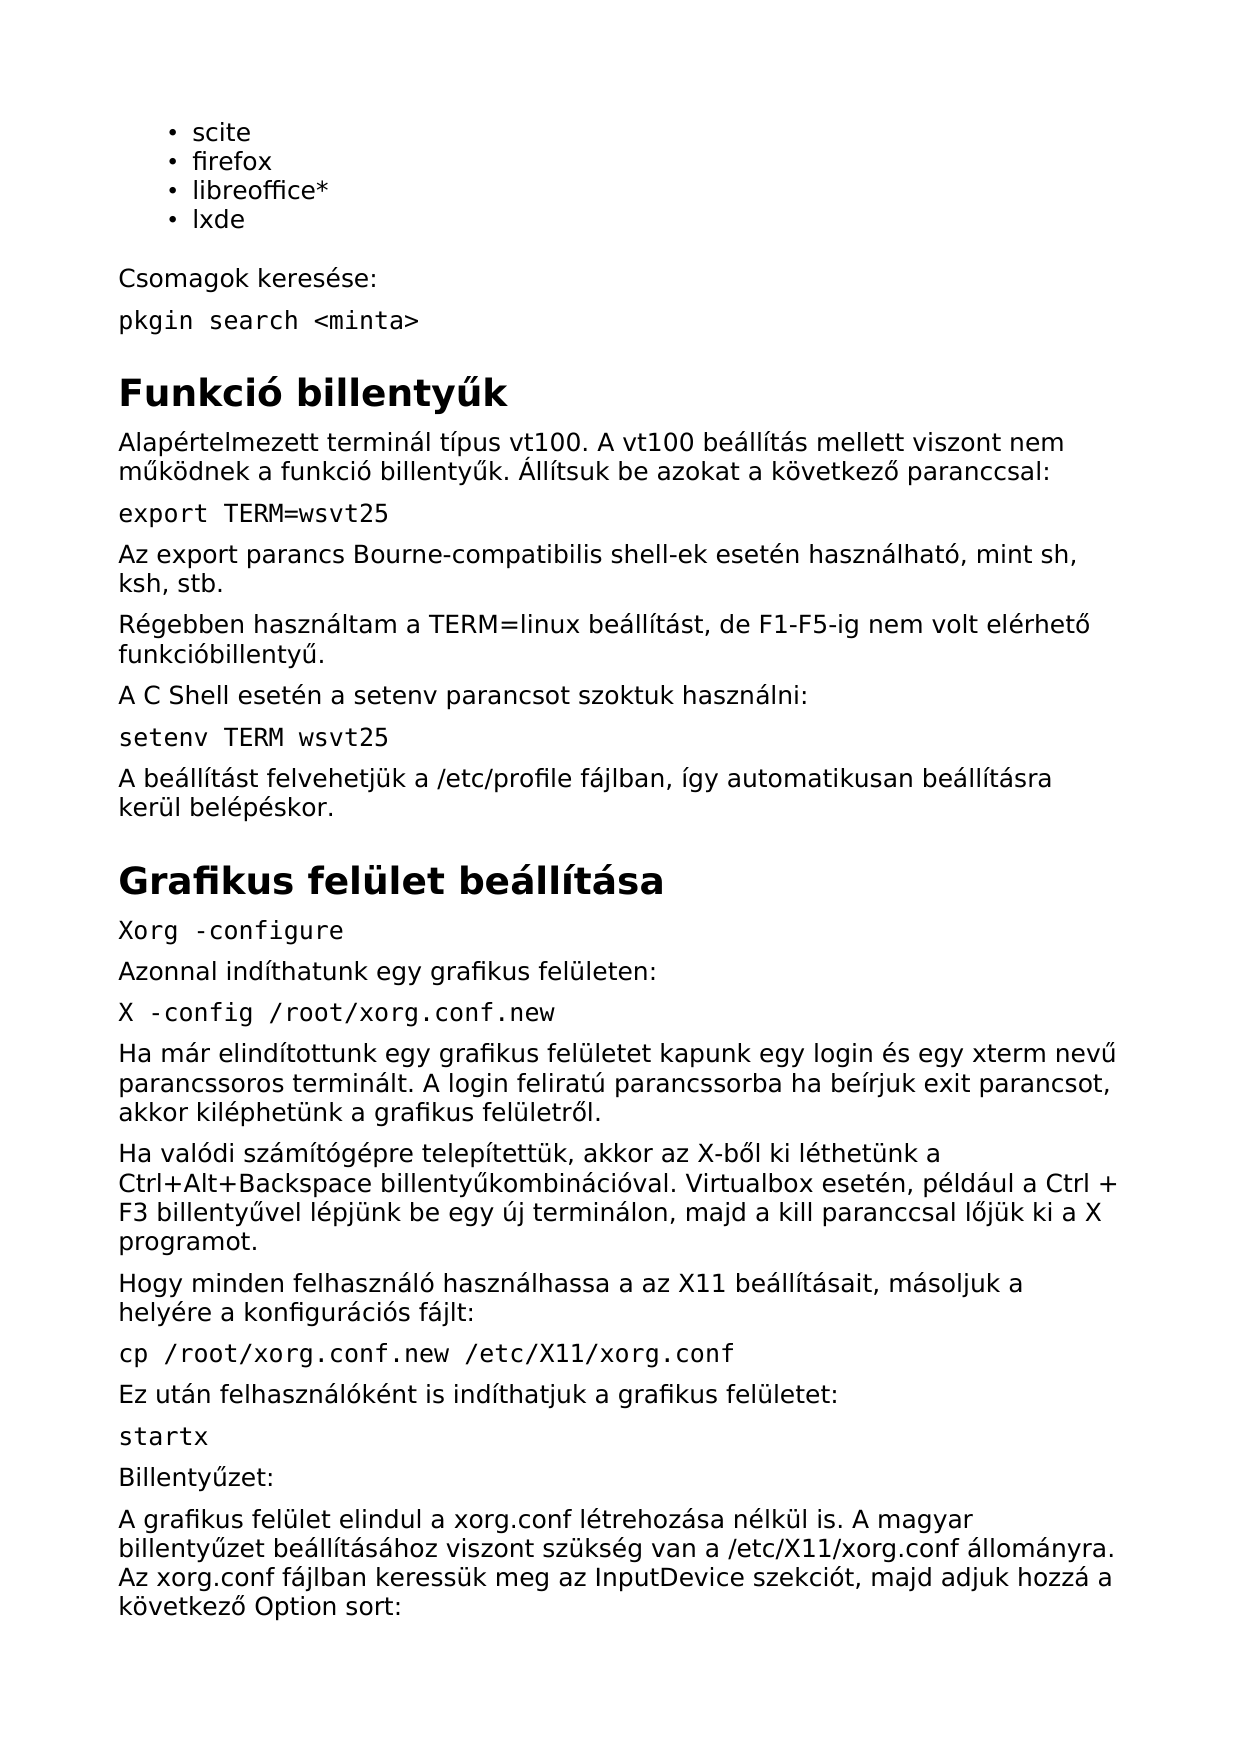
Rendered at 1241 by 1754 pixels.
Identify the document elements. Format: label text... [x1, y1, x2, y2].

text Azonnal indíthatunk egy grafikus felületen: [118, 957, 1122, 986]
text Csomagok keresése: [118, 264, 1122, 293]
text X -config /root/xorg.conf.new [118, 999, 1122, 1028]
text setenv TERM wsvt25 [118, 723, 1122, 752]
text Ha már elindítottunk egy grafikus felületet kapunk egy login és egy xterm nevű parancssoros terminált. A login feliratú parancssorba ha beírjuk exit parancsot, akkor kiléphetünk a grafikus felületről. [118, 1039, 1122, 1127]
text Hogy minden felhasználó használhassa a az X11 beállításait, másoljuk a helyére a konfigurációs fájlt: [118, 1269, 1122, 1327]
text Billentyűzet: [118, 1463, 1122, 1492]
text Alapértelmezett terminál típus vt100. A vt100 beállítás mellett viszont nem működnek a funkció billentyűk. Állítsuk be azokat a következő paranccsal: [118, 428, 1122, 486]
text Ez után felhasználóként is indíthatjuk a grafikus felületet: [118, 1381, 1122, 1410]
text export TERM=wsvt25 [118, 499, 1122, 528]
list libreoffice* [177, 176, 1122, 206]
text A C Shell esetén a setenv parancsot szoktuk használni: [118, 681, 1122, 711]
subtitle Grafikus felület beállítása [118, 860, 1122, 903]
list scite [177, 118, 1122, 147]
subtitle Funkció billentyűk [118, 372, 1122, 416]
text A grafikus felület elindul a xorg.conf létrehozása nélkül is. A magyar billentyűzet beállításához viszont szükség van a /etc/X11/xorg.conf állományra. Az xorg.conf fájlban keressük meg az InputDevice szekciót, majd adjuk hozzá a következő Option sort: [118, 1505, 1122, 1621]
text Xorg -configure [118, 916, 1122, 945]
list lxde [177, 206, 1122, 235]
text Ha valódi számítógépre telepítettük, akkor az X-ből ki léthetünk a Ctrl+Alt+Backspace billentyűkombinációval. Virtualbox esetén, például a Ctrl + F3 billentyűvel lépjünk be egy új terminálon, majd a kill paranccsal lőjük ki a X programot. [118, 1139, 1122, 1256]
text Régebben használtam a TERM=linux beállítást, de F1-F5-ig nem volt elérhető funkcióbillentyű. [118, 611, 1122, 669]
text startx [118, 1422, 1122, 1451]
text Az export parancs Bourne-compatibilis shell-ek esetén használható, mint sh, ksh, stb. [118, 540, 1122, 598]
list firefox [177, 147, 1122, 176]
text cp /root/xorg.conf.new /etc/X11/xorg.conf [118, 1339, 1122, 1369]
text pkgin search <minta> [118, 306, 1122, 335]
text A beállítást felvehetjük a /etc/profile fájlban, így automatikusan beállításra kerül belépéskor. [118, 764, 1122, 822]
